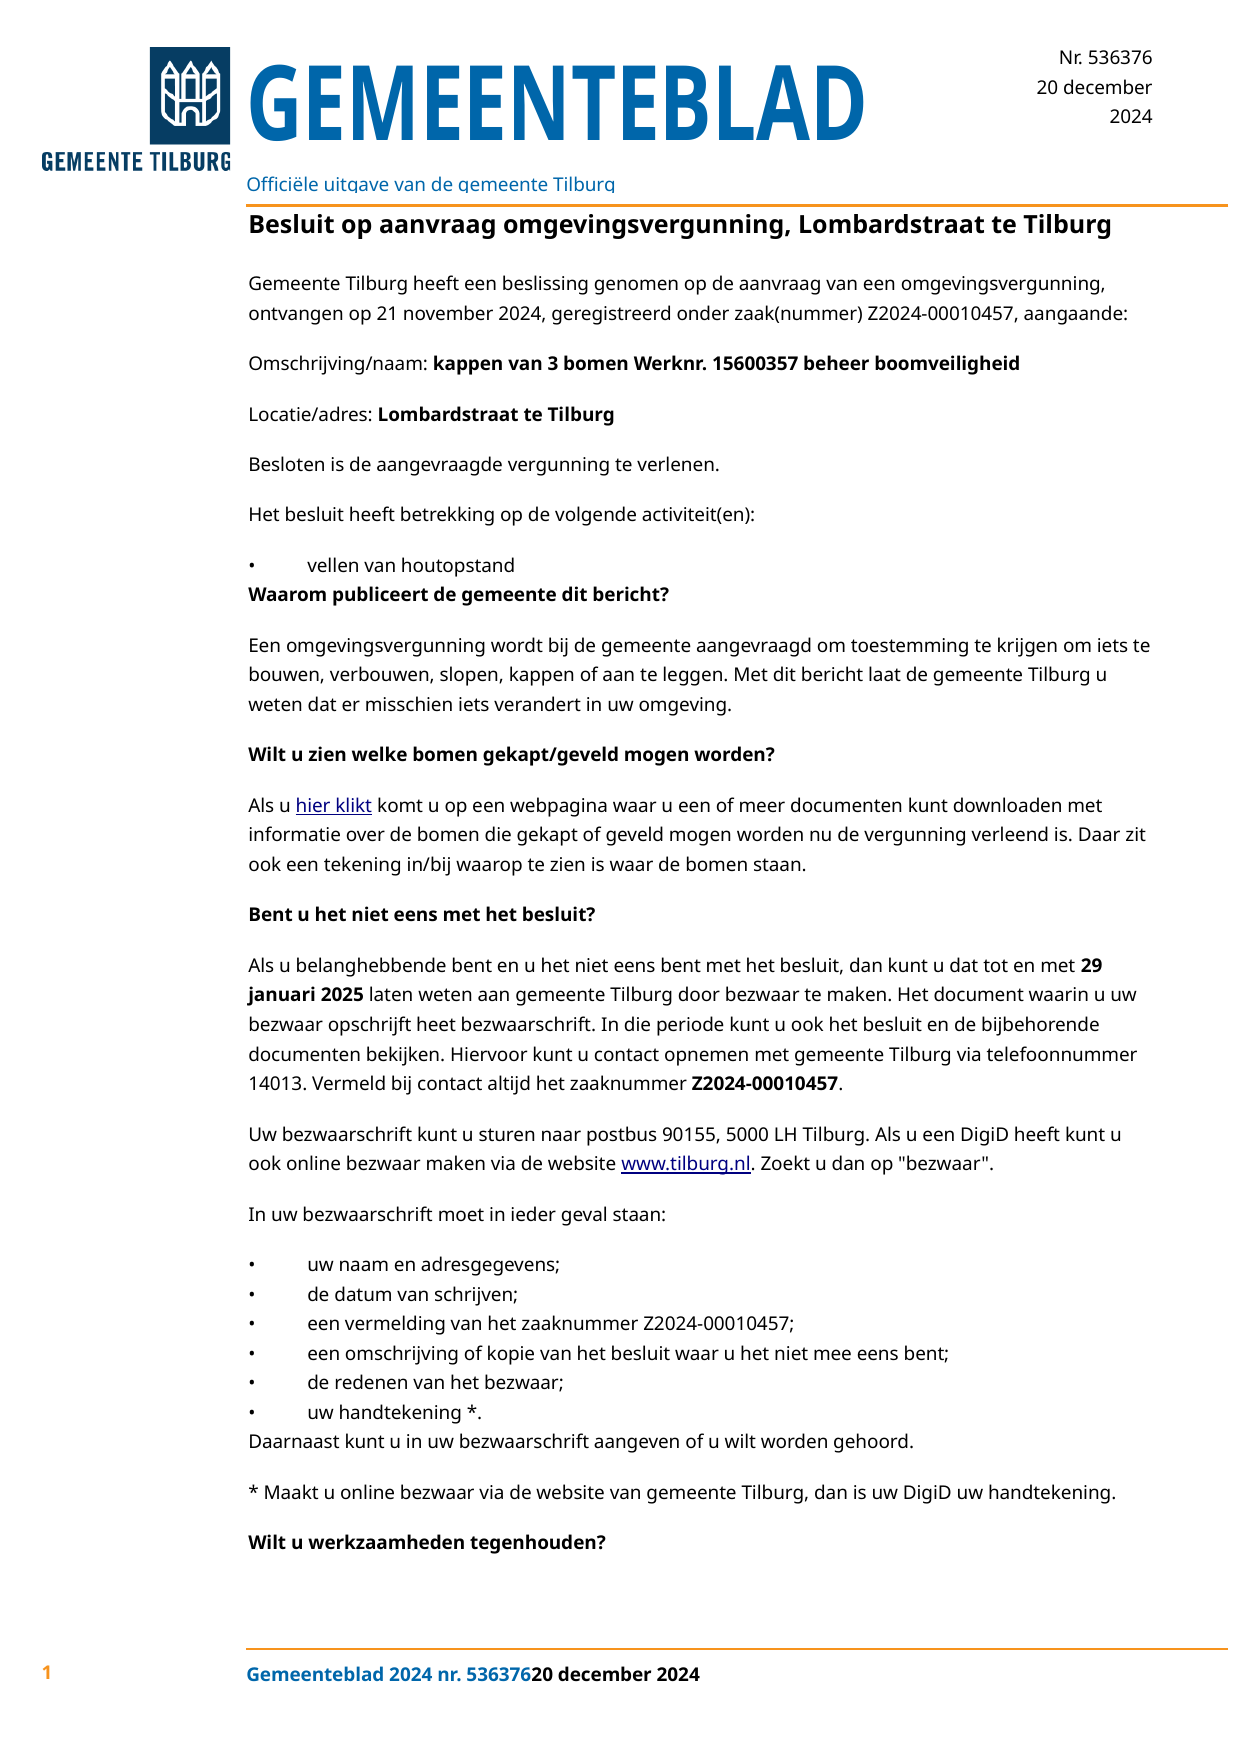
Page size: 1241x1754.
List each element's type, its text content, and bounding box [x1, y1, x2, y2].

list de redenen van het bezwaar; [248, 1369, 1152, 1395]
text Uw bezwaarschrift kunt u sturen naar postbus 90155, 5000 LH Tilburg. Als u een DigiD heeft kunt u ook online bezwaar maken via de website www.tilburg.nl. Zoekt u dan op "bezwaar". [248, 1121, 1152, 1176]
text Besluit op aanvraag omgevingsvergunning, Lombardstraat te Tilburg [248, 207, 1152, 241]
list vellen van houtopstand [248, 552, 1152, 578]
list uw naam en adresgegevens; [248, 1251, 1152, 1277]
list een omschrijving of kopie van het besluit waar u het niet mee eens bent; [248, 1340, 1152, 1366]
text Wilt u zien welke bomen gekapt/geveld mogen worden? [248, 742, 1152, 767]
list de datum van schrijven; [248, 1281, 1152, 1306]
picture [41, 47, 231, 172]
text Locatie/adres: Lombardstraat te Tilburg [248, 401, 1152, 426]
text Bent u het niet eens met het besluit? [248, 902, 1152, 927]
text Als u hier klikt komt u op een webpagina waar u een of meer documenten kunt downloaden met informatie over de bomen die gekapt of geveld mogen worden nu de vergunning verleend is. Daar zit ook een tekening in/bij waarop te zien is waar de bomen staan. [248, 792, 1152, 877]
text * Maakt u online bezwaar via de website van gemeente Tilburg, dan is uw DigiD uw handtekening. [248, 1479, 1152, 1505]
text Waarom publiceert de gemeente dit bericht? [248, 582, 1152, 607]
list een vermelding van het zaaknummer Z2024-00010457; [248, 1310, 1152, 1336]
text Daarnaast kunt u in uw bezwaarschrift aangeven of u wilt worden gehoord. [248, 1429, 1152, 1454]
text In uw bezwaarschrift moet in ieder geval staan: [248, 1201, 1152, 1226]
list uw handtekening *. [248, 1399, 1152, 1425]
text Wilt u werkzaamheden tegenhouden? [248, 1529, 1152, 1555]
text Gemeente Tilburg heeft een beslissing genomen op de aanvraag van een omgevingsvergunning, ontvangen op 21 november 2024, geregistreerd onder zaak(nummer) Z2024-00010457, aangaande: [248, 270, 1152, 326]
text Omschrijving/naam: kappen van 3 bomen Werknr. 15600357 beheer boomveiligheid [248, 350, 1152, 376]
text Het besluit heeft betrekking op de volgende activiteit(en): [248, 502, 1152, 527]
text Besloten is de aangevraagde vergunning te verlenen. [248, 451, 1152, 477]
text Een omgevingsvergunning wordt bij de gemeente aangevraagd om toestemming te krijgen om iets te bouwen, verbouwen, slopen, kappen of aan te leggen. Met dit bericht laat de gemeente Tilburg u weten dat er misschien iets verandert in uw omgeving. [248, 632, 1152, 717]
text Als u belanghebbende bent en u het niet eens bent met het besluit, dan kunt u dat tot en met 29 januari 2025 laten weten aan gemeente Tilburg door bezwaar te maken. Het document waarin u uw bezwaar opschrijft heet bezwaarschrift. In die periode kunt u ook het besluit en de bijbehorende documenten bekijken. Hiervoor kunt u contact opnemen met gemeente Tilburg via telefoonnummer 14013. Vermeld bij contact altijd het zaaknummer Z2024-00010457. [248, 952, 1152, 1096]
